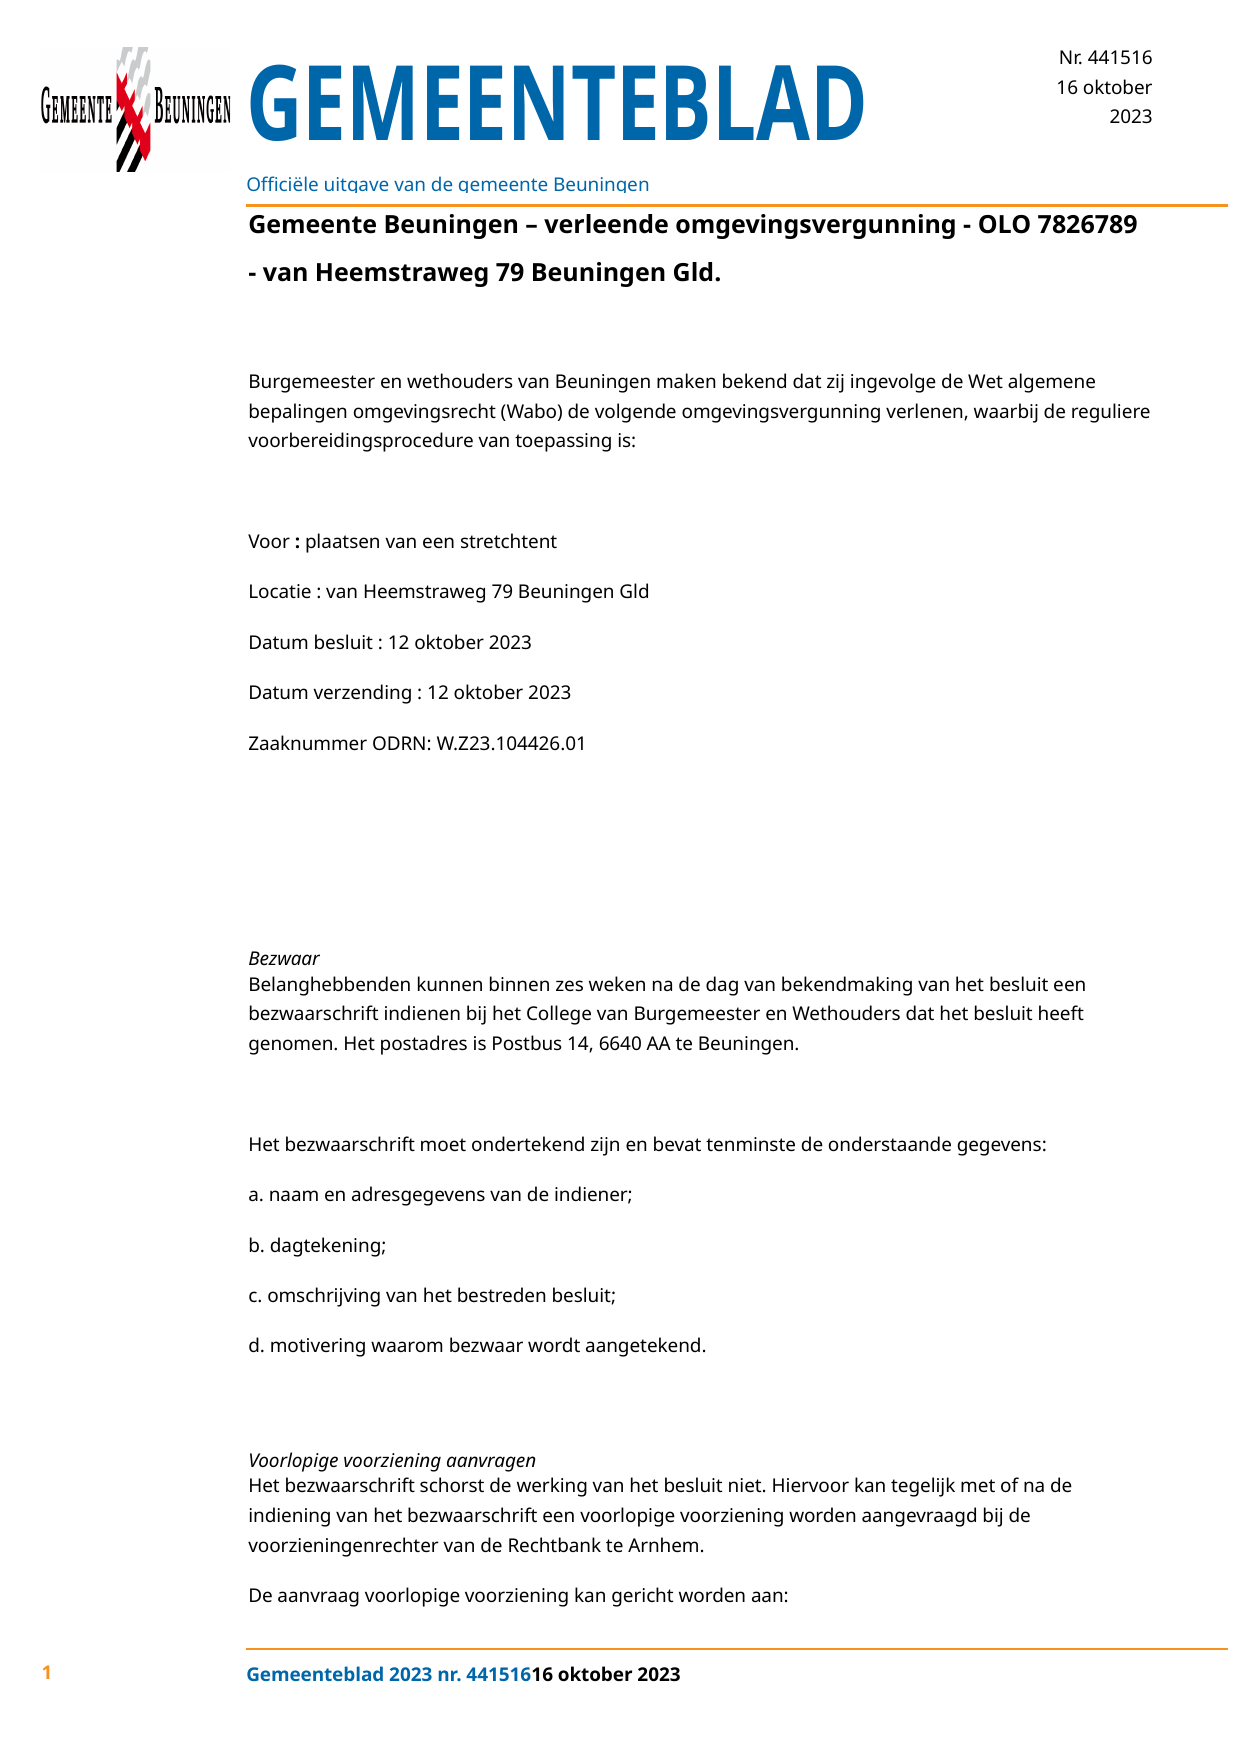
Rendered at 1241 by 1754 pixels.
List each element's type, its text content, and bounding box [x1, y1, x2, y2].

text Voor : plaatsen van een stretchtent [248, 528, 1152, 554]
text Datum besluit : 12 oktober 2023 [248, 629, 1152, 655]
text Zaaknummer ODRN: W.Z23.104426.01 [248, 730, 1152, 756]
text Burgemeester en wethouders van Beuningen maken bekend dat zij ingevolge de Wet algemene bepalingen omgevingsrecht (Wabo) de volgende omgevingsvergunning verlenen, waarbij de reguliere voorbereidingsprocedure van toepassing is: [248, 368, 1152, 453]
text c. omschrijving van het bestreden besluit; [248, 1282, 1152, 1308]
text Datum verzending : 12 oktober 2023 [248, 679, 1152, 705]
text Locatie : van Heemstraweg 79 Beuningen Gld [248, 579, 1152, 604]
text b. dagtekening; [248, 1232, 1152, 1257]
text Bezwaar [248, 945, 1152, 971]
picture [41, 47, 231, 172]
text Belanghebbenden kunnen binnen zes weken na de dag van bekendmaking van het besluit een bezwaarschrift indienen bij het College van Burgemeester en Wethouders dat het besluit heeft genomen. Het postadres is Postbus 14, 6640 AA te Beuningen. [248, 971, 1152, 1056]
text d. motivering waarom bezwaar wordt aangetekend. [248, 1333, 1152, 1358]
text Gemeente Beuningen – verleende omgevingsvergunning - OLO 7826789 - van Heemstraweg 79 Beuningen Gld. [248, 207, 1152, 288]
text De aanvraag voorlopige voorziening kan gericht worden aan: [248, 1582, 1152, 1608]
text Het bezwaarschrift moet ondertekend zijn en bevat tenminste de onderstaande gegevens: [248, 1131, 1152, 1157]
text Het bezwaarschrift schorst de werking van het besluit niet. Hiervoor kan tegelijk met of na de indiening van het bezwaarschrift een voorlopige voorziening worden aangevraagd bij de voorzieningenrechter van de Rechtbank te Arnhem. [248, 1473, 1152, 1558]
text a. naam en adresgegevens van de indiener; [248, 1181, 1152, 1207]
text Voorlopige voorziening aanvragen [248, 1447, 1152, 1473]
